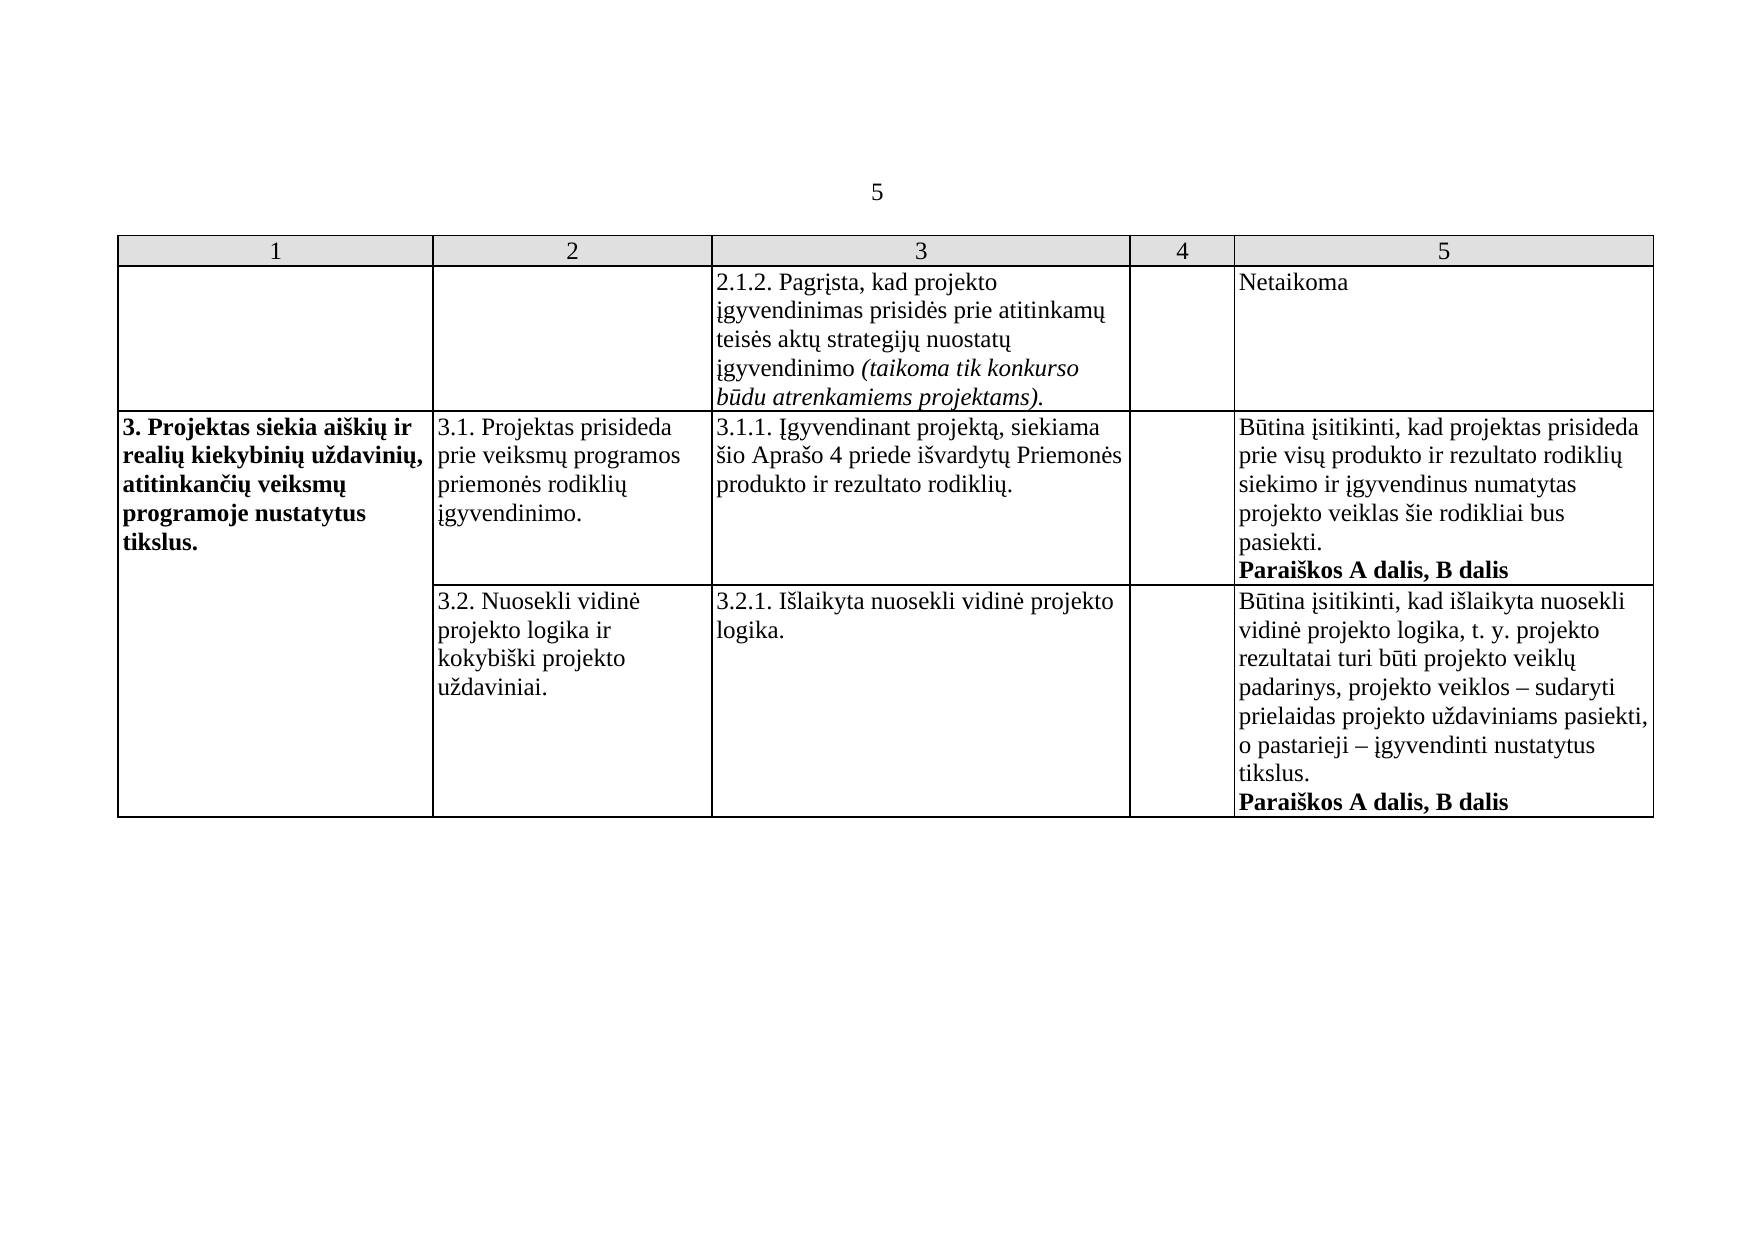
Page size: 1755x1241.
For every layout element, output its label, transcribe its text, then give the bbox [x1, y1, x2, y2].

table_header 5 [1235, 236, 1653, 265]
table_cell [1131, 586, 1234, 816]
table_cell [1131, 267, 1234, 410]
table_cell 3. Projektas siekia aiškių ir realių kiekybinių uždavinių, atitinkančių veiksmų programoje nustatytus tikslus. [119, 412, 432, 816]
table_cell Netaikoma [1235, 267, 1653, 410]
table_cell [119, 267, 432, 410]
table_cell 3.1. Projektas prisideda prie veiksmų programos priemonės rodiklių įgyvendinimo. [434, 412, 711, 584]
table_header 4 [1131, 236, 1234, 265]
table_cell 3.2. Nuosekli vidinė projekto logika ir kokybiški projekto uždaviniai. [434, 586, 711, 816]
table_cell 3.2.1. Išlaikyta nuosekli vidinė projekto logika. [713, 586, 1129, 816]
table_header 2 [434, 236, 711, 265]
table_cell Būtina įsitikinti, kad projektas prisideda prie visų produkto ir rezultato rodiklių siekimo ir įgyvendinus numatytas projekto veiklas šie rodikliai bus pasiekti. Paraiškos A dalis, B dalis [1235, 412, 1653, 584]
table_header 3 [713, 236, 1129, 265]
table_cell [434, 267, 711, 410]
table_header 1 [119, 236, 432, 265]
table_cell 2.1.2. Pagrįsta, kad projekto įgyvendinimas prisidės prie atitinkamų teisės aktų strategijų nuostatų įgyvendinimo (taikoma tik konkurso būdu atrenkamiems projektams). [713, 267, 1129, 410]
table_cell [1131, 412, 1234, 584]
table_cell 3.1.1. Įgyvendinant projektą, siekiama šio Aprašo 4 priede išvardytų Priemonės produkto ir rezultato rodiklių. [713, 412, 1129, 584]
table_cell Būtina įsitikinti, kad išlaikyta nuosekli vidinė projekto logika, t. y. projekto rezultatai turi būti projekto veiklų padarinys, projekto veiklos – sudaryti prielaidas projekto uždaviniams pasiekti, o pastarieji – įgyvendinti nustatytus tikslus. Paraiškos A dalis, B dalis [1235, 586, 1653, 816]
